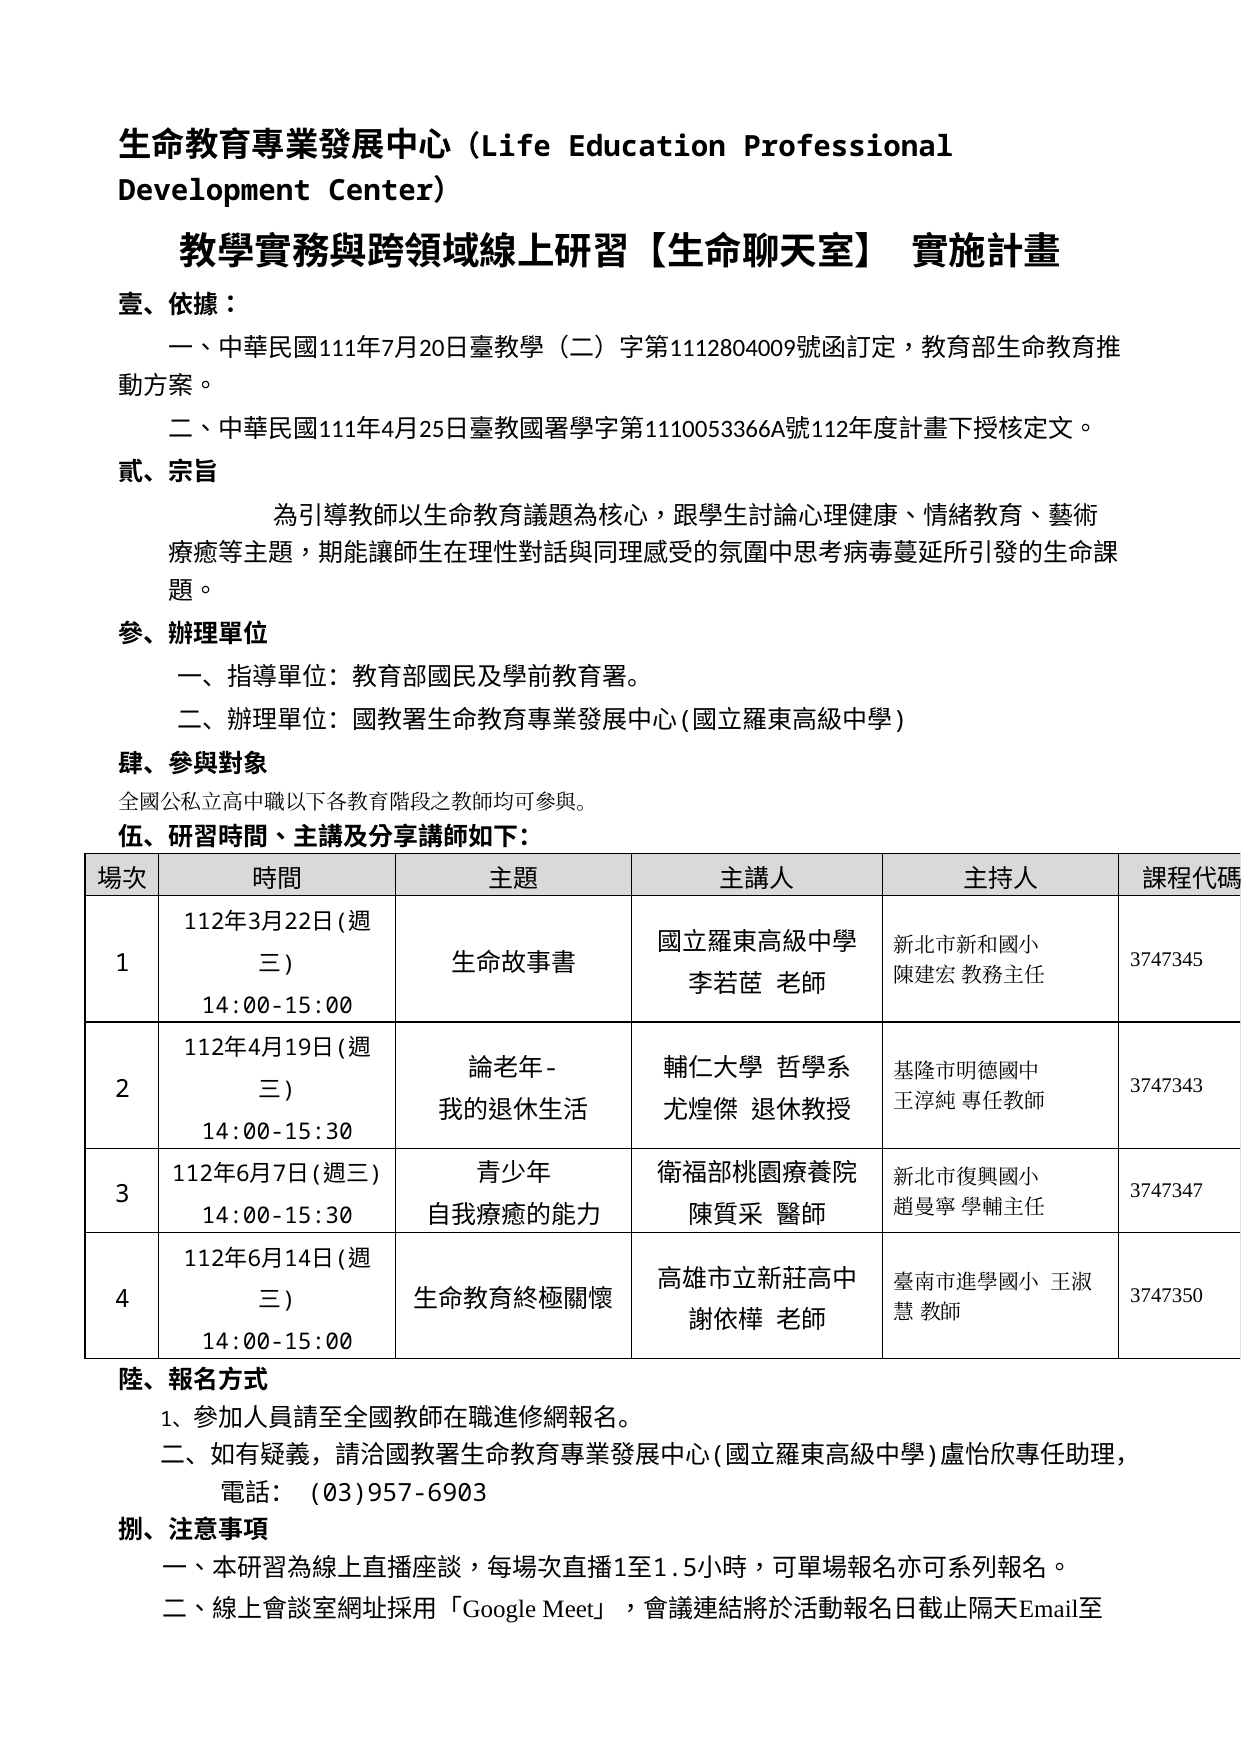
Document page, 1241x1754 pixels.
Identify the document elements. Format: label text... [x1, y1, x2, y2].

text 參、辦理單位 [118, 612, 1122, 650]
table_cell 112年4月19日(週三) 14:00-15:30 [159, 1023, 395, 1147]
text 二、線上會談室網址採用「Google Meet」，會議連結將於活動報名日截止隔天Email至 [162, 1584, 1122, 1626]
table_header 時間 [159, 854, 395, 895]
table_cell 112年6月14日(週三) 14:00-15:00 [159, 1233, 395, 1358]
table_cell 3747345 [1119, 896, 1240, 1021]
text 一、指導單位：教育部國民及學前教育署。 [143, 656, 1122, 693]
table_cell 112年3月22日(週三) 14:00-15:00 [159, 896, 395, 1021]
table_header 場次 [86, 854, 158, 895]
table_cell 4 [86, 1233, 158, 1358]
text 貳、宗旨 [118, 451, 1122, 488]
table_cell 新北市新和國小 陳建宏 教務主任 [883, 896, 1118, 1021]
table_cell 生命故事書 [396, 896, 631, 1021]
table_header 主持人 [883, 854, 1118, 895]
text 伍、研習時間、主講及分享講師如下： [118, 815, 1122, 853]
table_header 課程代碼 [1119, 854, 1240, 895]
text 為引導教師以生命教育議題為核心，跟學生討論心理健康、情緒教育、藝術療癒等主題，期能讓師生在理性對話與同理感受的氛圍中思考病毒蔓延所引發的生命課題。 [168, 494, 1122, 607]
text 一、中華民國111年7月20日臺教學（二）字第1112804009號函訂定，教育部生命教育推動方案。 [118, 327, 1122, 402]
table_cell 臺南市進學國小 王淑慧 教師 [883, 1233, 1118, 1358]
table_header 主題 [396, 854, 631, 895]
text 二、辦理單位：國教署生命教育專業發展中心(國立羅東高級中學) [143, 699, 1122, 736]
table_cell 新北市復興國小 趙曼寧 學輔主任 [883, 1149, 1118, 1232]
text 生命教育專業發展中心（Life Education Professional Development Center） [118, 118, 1122, 209]
table_cell 2 [86, 1023, 158, 1147]
table_cell 3747350 [1119, 1233, 1240, 1358]
table_cell 高雄市立新莊高中 謝依樺 老師 [632, 1233, 882, 1358]
table_cell 3747343 [1119, 1023, 1240, 1147]
table_cell 3747347 [1119, 1149, 1240, 1232]
table_cell 論老年- 我的退休生活 [396, 1023, 631, 1147]
table_cell 生命教育終極關懷 [396, 1233, 631, 1358]
text 二、中華民國111年4月25日臺教國署學字第1110053366A號112年度計畫下授核定文。 [118, 408, 1122, 445]
text 捌、注意事項 [118, 1509, 1122, 1546]
text 壹、依據： [118, 284, 1122, 321]
table_cell 112年6月7日(週三) 14:00-15:30 [159, 1149, 395, 1232]
text 電話： (03)957-6903 [160, 1471, 1122, 1509]
table_cell 輔仁大學 哲學系 尤煌傑 退休教授 [632, 1023, 882, 1147]
table_cell 1 [86, 896, 158, 1021]
text 一、本研習為線上直播座談，每場次直播1至1.5小時，可單場報名亦可系列報名。 [118, 1546, 1122, 1584]
text 陸、報名方式 [118, 1359, 1122, 1396]
table_header 主講人 [632, 854, 882, 895]
text 教學實務與跨領域線上研習【生命聊天室】 實施計畫 [118, 221, 1122, 276]
text 全國公私立高中職以下各教育階段之教師均可參與。 [118, 785, 1122, 815]
list 參加人員請至全國教師在職進修網報名。 [118, 1396, 1122, 1434]
table_cell 國立羅東高級中學 李若茝 老師 [632, 896, 882, 1021]
table_cell 青少年 自我療癒的能力 [396, 1149, 631, 1232]
text 肆、參與對象 [118, 742, 1122, 779]
table_cell 3 [86, 1149, 158, 1232]
table_cell 衛福部桃園療養院 陳質采 醫師 [632, 1149, 882, 1232]
text 二、如有疑義，請洽國教署生命教育專業發展中心(國立羅東高級中學)盧怡欣專任助理， [160, 1434, 1122, 1471]
table_cell 基隆市明德國中 王淳純 專任教師 [883, 1023, 1118, 1147]
